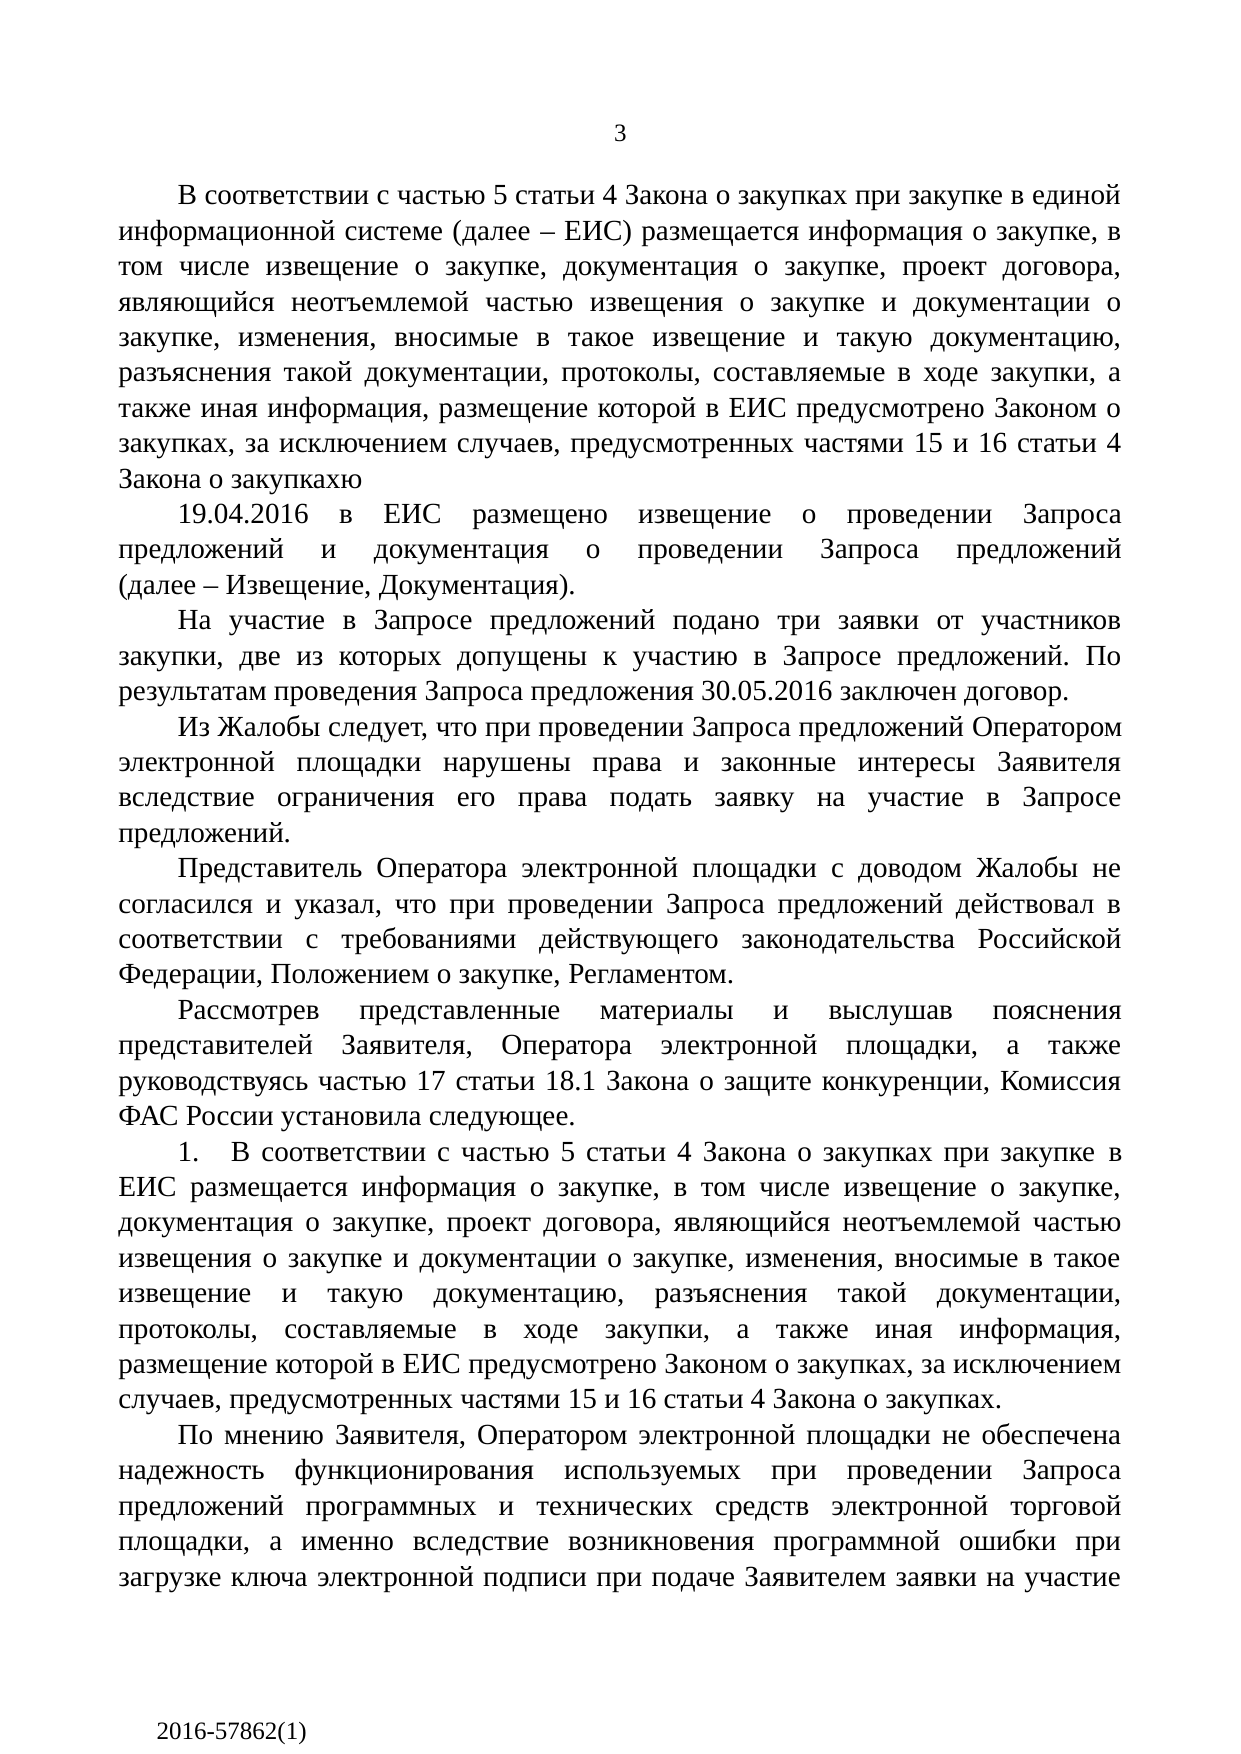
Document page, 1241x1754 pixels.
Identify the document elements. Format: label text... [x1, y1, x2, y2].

text Из Жалобы следует, что при проведении Запроса предложений Оператором электронной площадки нарушены права и законные интересы Заявителя вследствие ограничения его права подать заявку на участие в Запросе предложений. [118, 708, 1122, 849]
text В соответствии с частью 5 статьи 4 Закона о закупках при закупке в единой информационной системе (далее – ЕИС) размещается информация о закупке, в том числе извещение о закупке, документация о закупке, проект договора, являющийся неотъемлемой частью извещения о закупке и документации о закупке, изменения, вносимые в такое извещение и такую документацию, разъяснения такой документации, протоколы, составляемые в ходе закупки, а также иная информация, размещение которой в ЕИС предусмотрено Законом о закупках, за исключением случаев, предусмотренных частями 15 и 16 статьи 4 Закона о закупкахю [118, 176, 1122, 495]
text Рассмотрев представленные материалы и выслушав пояснения представителей Заявителя, Оператора электронной площадки, а также руководствуясь частью 17 статьи 18.1 Закона о защите конкуренции, Комиссия ФАС России установила следующее. [118, 991, 1122, 1133]
text 19.04.2016 в ЕИС размещено извещение о проведении Запроса предложений и документация о проведении Запроса предложений (далее – Извещение, Документация). [118, 495, 1122, 601]
text На участие в Запросе предложений подано три заявки от участников закупки, две из которых допущены к участию в Запросе предложений. По результатам проведения Запроса предложения 30.05.2016 заключен договор. [118, 601, 1122, 708]
text Представитель Оператора электронной площадки с доводом Жалобы не согласился и указал, что при проведении Запроса предложений действовал в соответствии с требованиями действующего законодательства Российской Федерации, Положением о закупке, Регламентом. [118, 849, 1122, 991]
list В соответствии с частью 5 статьи 4 Закона о закупках при закупке в ЕИС размещается информация о закупке, в том числе извещение о закупке, документация о закупке, проект договора, являющийся неотъемлемой частью извещения о закупке и документации о закупке, изменения, вносимые в такое извещение и такую документацию, разъяснения такой документации, протоколы, составляемые в ходе закупки, а также иная информация, размещение которой в ЕИС предусмотрено Законом о закупках, за исключением случаев, предусмотренных частями 15 и 16 статьи 4 Закона о закупках. [118, 1133, 1122, 1416]
text По мнению Заявителя, Оператором электронной площадки не обеспечена надежность функционирования используемых при проведении Запроса предложений программных и технических средств электронной торговой площадки, а именно вследствие возникновения программной ошибки при загрузке ключа электронной подписи при подаче Заявителем заявки на участие [118, 1416, 1122, 1593]
